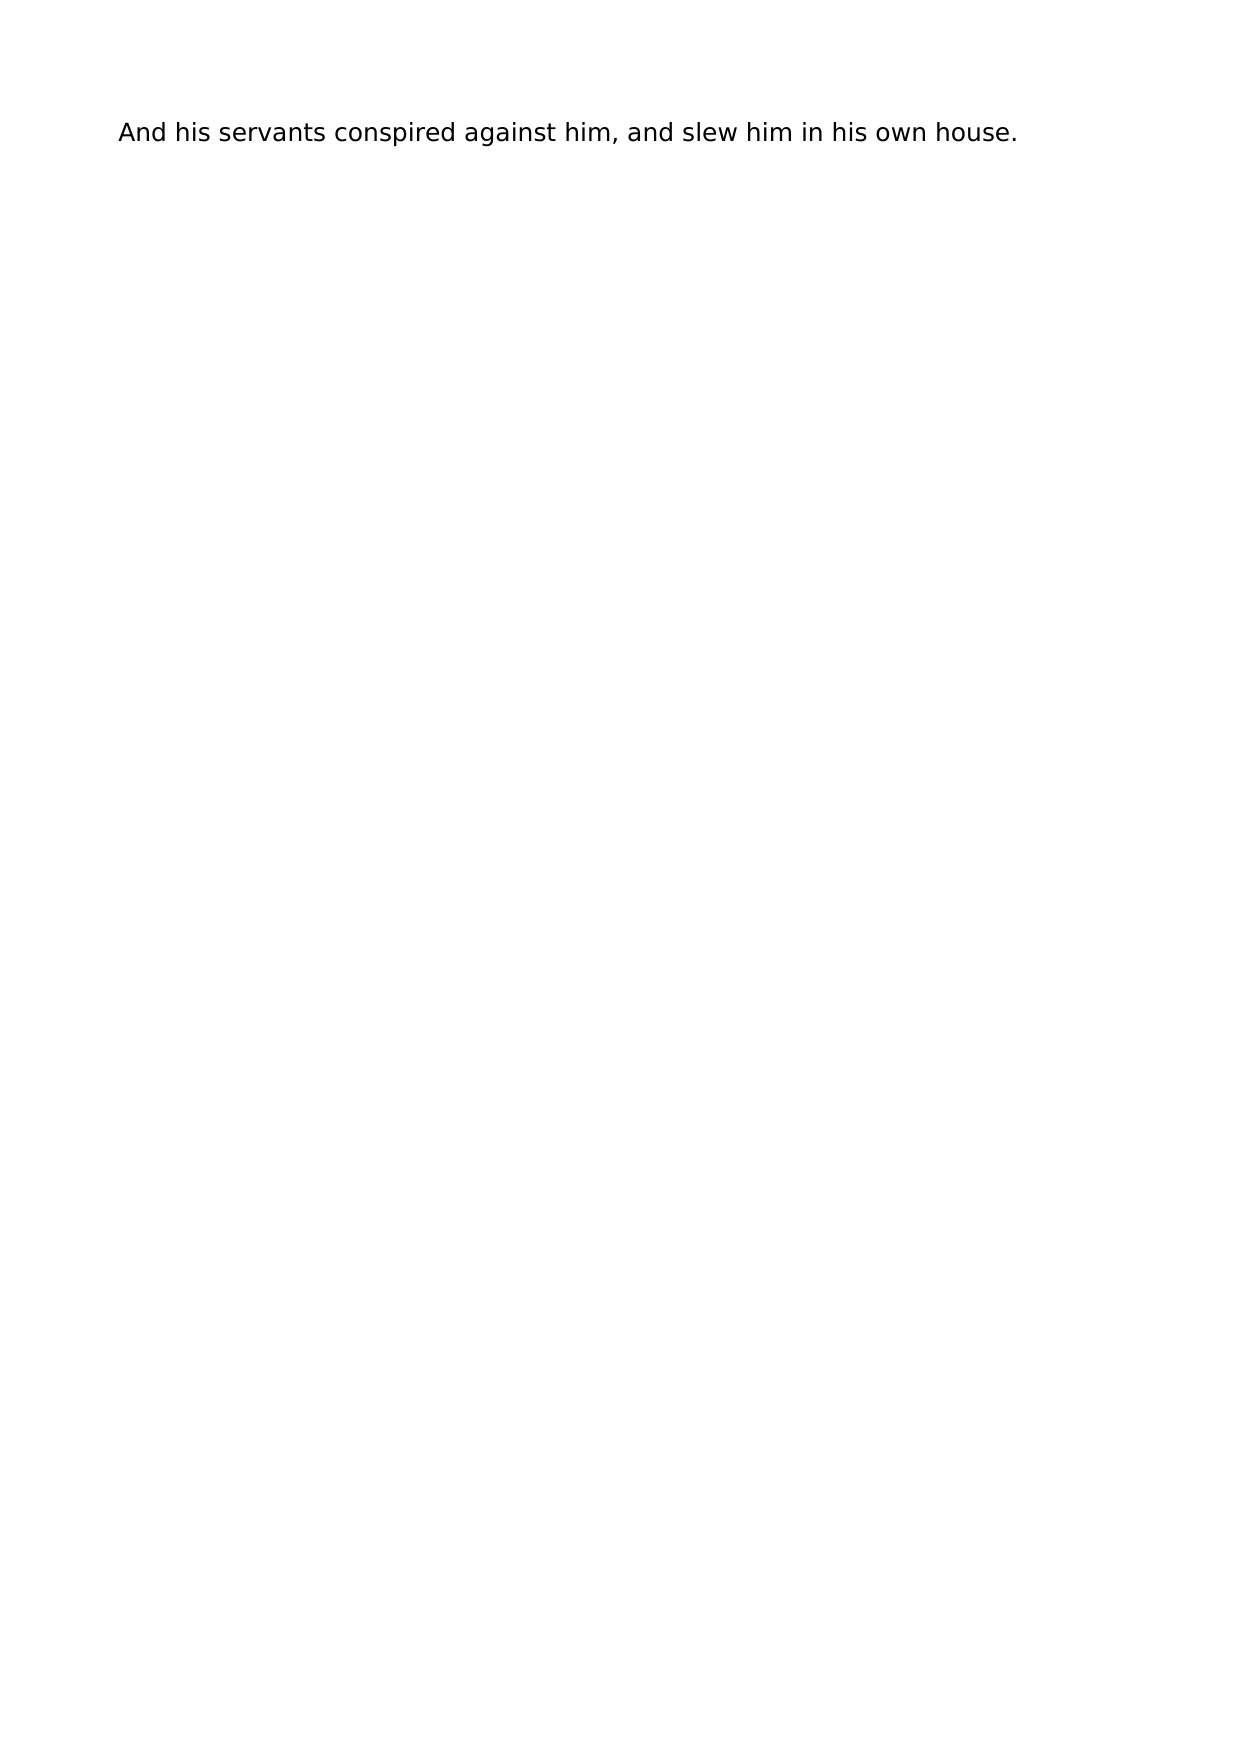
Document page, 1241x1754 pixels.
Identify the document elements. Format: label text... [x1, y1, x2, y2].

text And his servants conspired against him, and slew him in his own house. [118, 118, 1122, 147]
